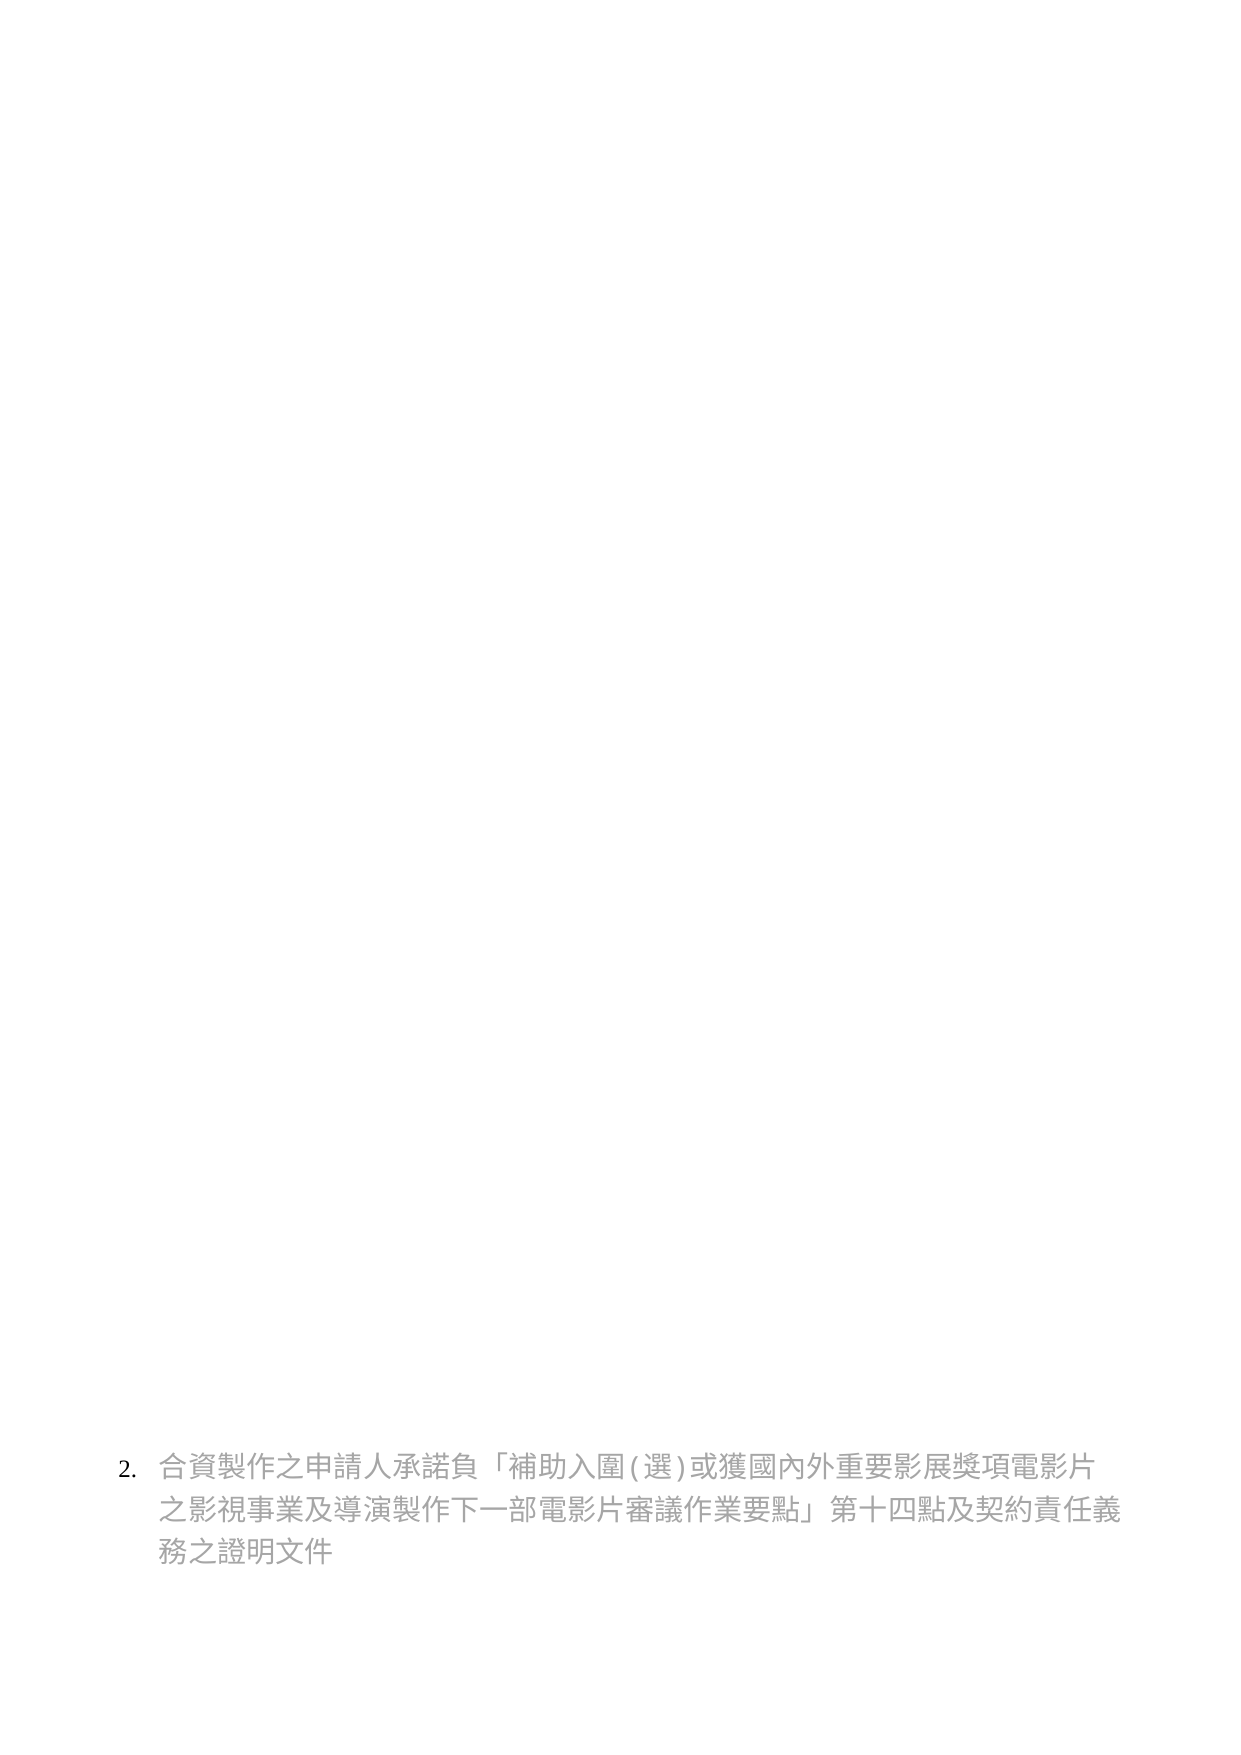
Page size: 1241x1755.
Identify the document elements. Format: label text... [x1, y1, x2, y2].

list 合資製作之申請人承諾負「補助入圍(選)或獲國內外重要影展獎項電影片之影視事業及導演製作下一部電影片審議作業要點」第十四點及契約責任義務之證明文件 [118, 1444, 1122, 1571]
